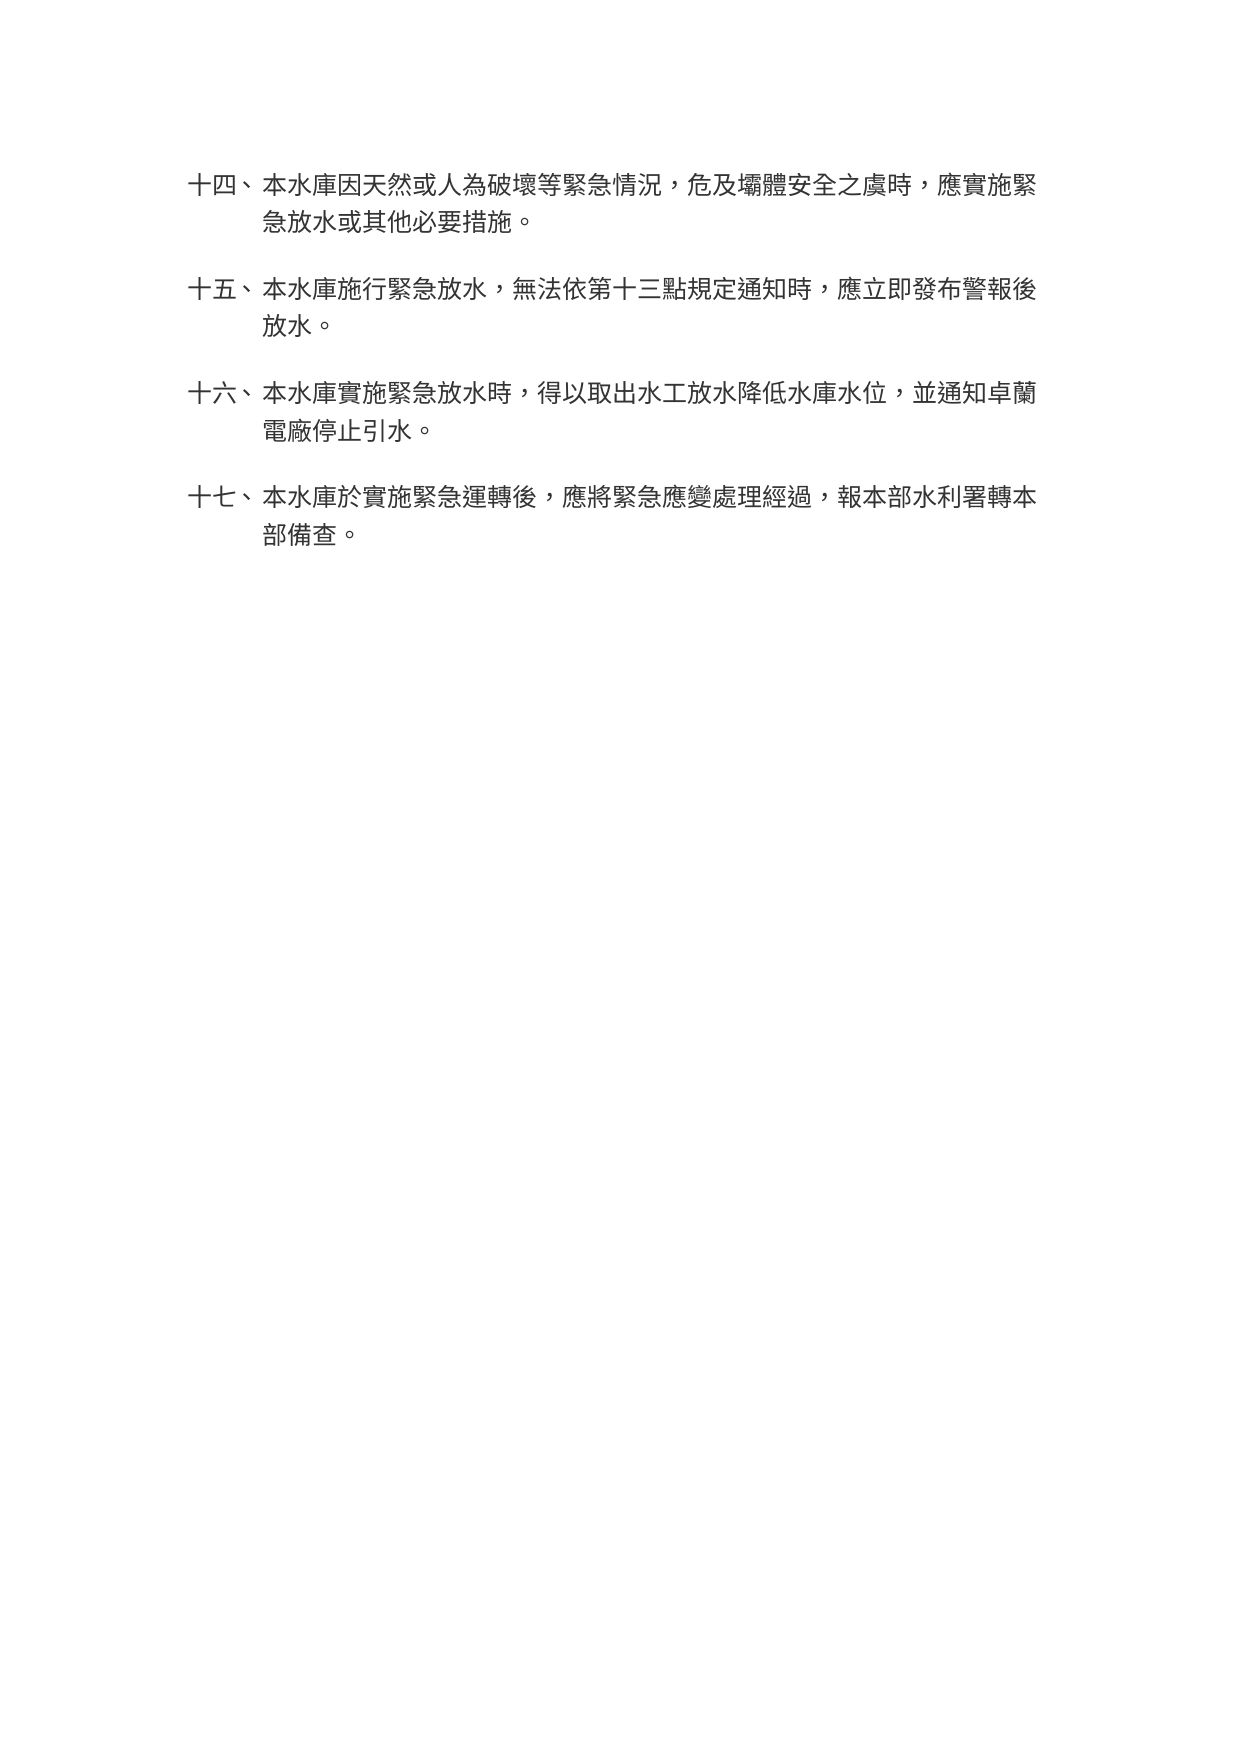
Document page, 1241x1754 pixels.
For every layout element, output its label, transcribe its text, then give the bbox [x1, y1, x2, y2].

text 十四、 本水庫因天然或人為破壞等緊急情況，危及壩體安全之虞時，應實施緊急放水或其他必要措施。 [187, 164, 1053, 239]
text 十七、 本水庫於實施緊急運轉後，應將緊急應變處理經過，報本部水利署轉本部備查。 [187, 477, 1053, 552]
text 十五、 本水庫施行緊急放水，無法依第十三點規定通知時，應立即發布警報後放水。 [187, 269, 1053, 344]
text 十六、 本水庫實施緊急放水時，得以取出水工放水降低水庫水位，並通知卓蘭電廠停止引水。 [187, 373, 1053, 448]
